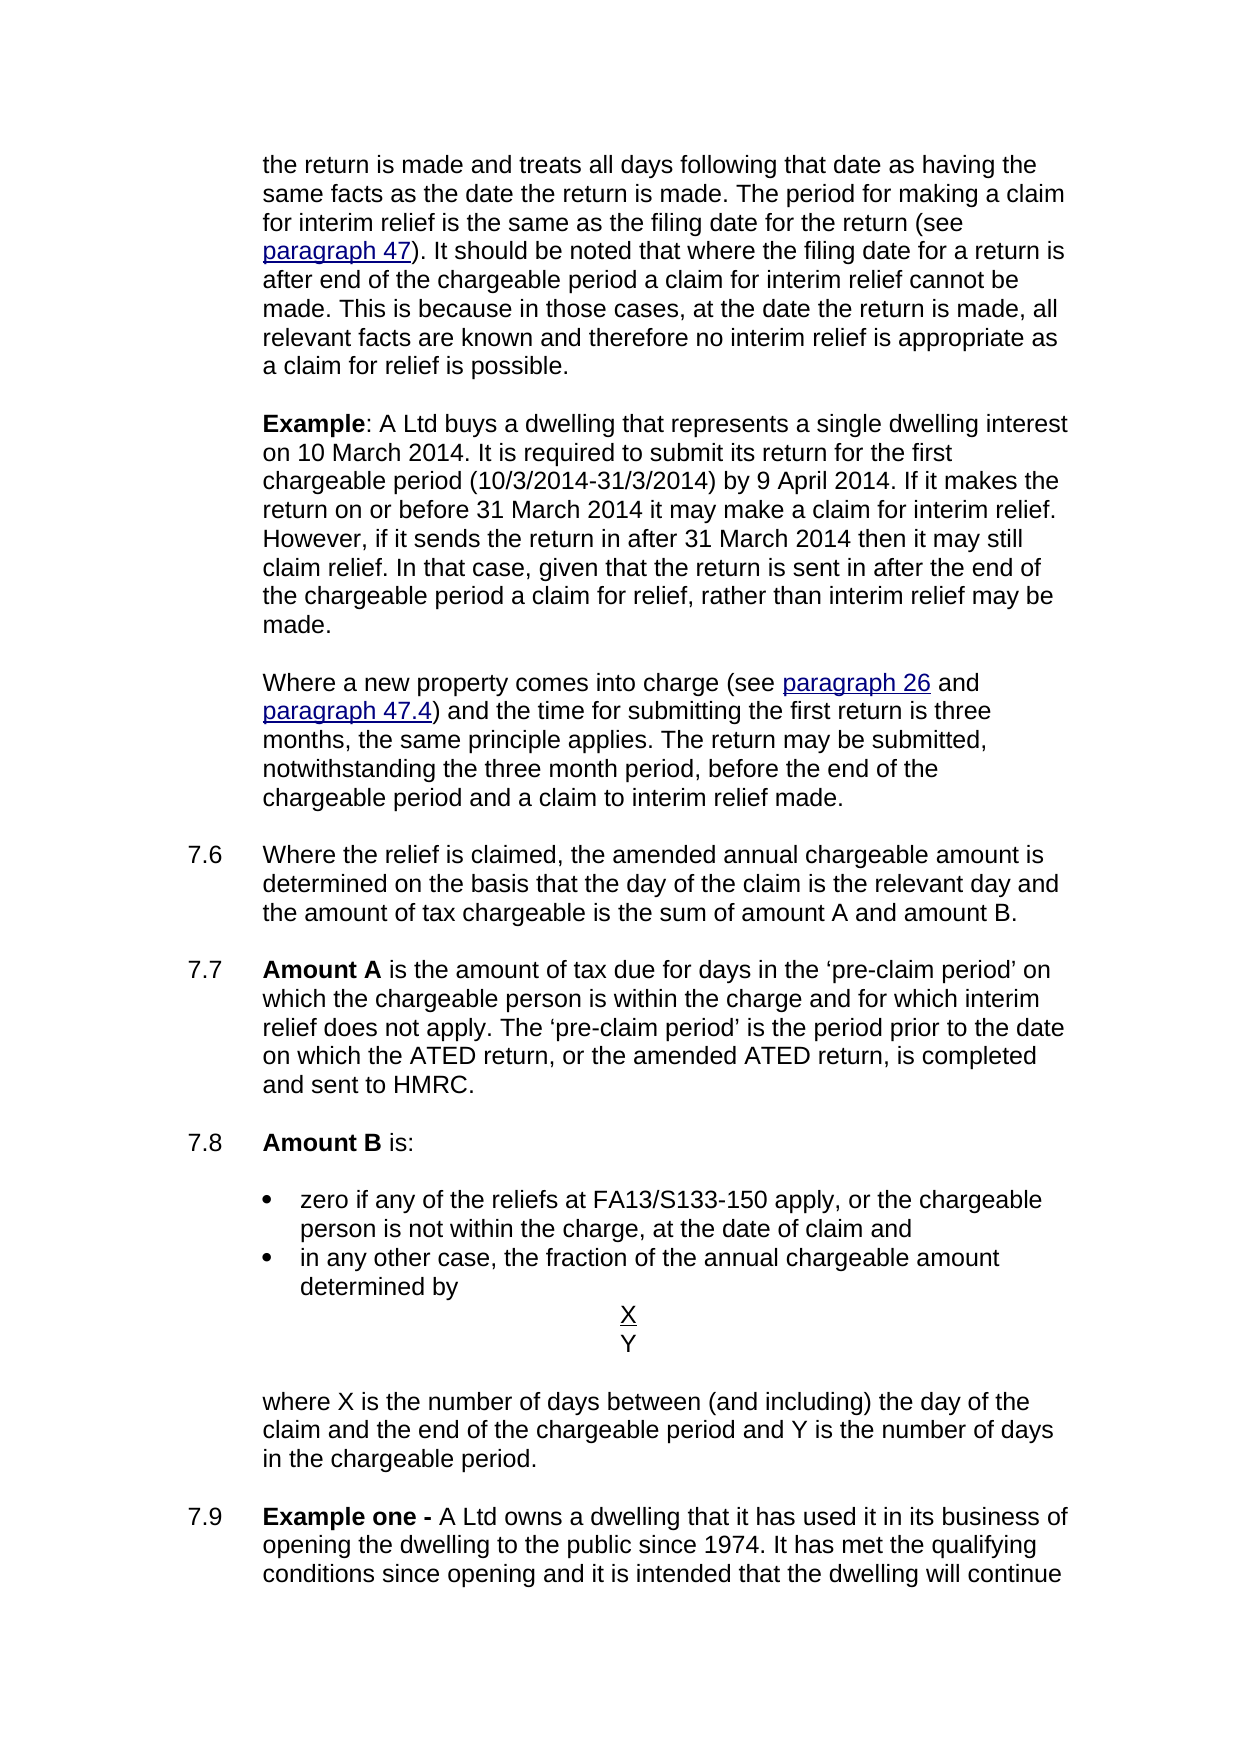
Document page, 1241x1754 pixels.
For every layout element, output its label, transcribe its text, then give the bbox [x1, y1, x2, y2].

text 7.9 Example one - A Ltd owns a dwelling that it has used it in its business of opening the dwelling to the public since 1974. It has met the qualifying conditions since opening and it is intended that the dwelling will continue [187, 1501, 1069, 1588]
list zero if any of the reliefs at FA13/S133-150 apply, or the chargeable person is not within the charge, at the date of claim and [262, 1185, 1069, 1243]
text 7.7 Amount A is the amount of tax due for days in the ‘pre-claim period’ on which the chargeable person is within the charge and for which interim relief does not apply. The ‘pre-claim period’ is the period prior to the date on which the ATED return, or the amended ATED return, is completed and sent to HMRC. [187, 955, 1069, 1099]
text where X is the number of days between (and including) the day of the claim and the end of the chargeable period and Y is the number of days in the chargeable period. [262, 1386, 1069, 1473]
text the return is made and treats all days following that date as having the same facts as the date the return is made. The period for making a claim for interim relief is the same as the filing date for the return (see paragraph 47). It should be noted that where the filing date for a return is after end of the chargeable period a claim for interim relief cannot be made. This is because in those cases, at the date the return is made, all relevant facts are known and therefore no interim relief is appropriate as a claim for relief is possible. [187, 150, 1069, 380]
text 7.6 Where the relief is claimed, the amended annual chargeable amount is determined on the basis that the day of the claim is the relevant day and the amount of tax chargeable is the sum of amount A and amount B. [187, 840, 1069, 926]
text X [187, 1300, 1069, 1329]
text Y [187, 1329, 1069, 1358]
list in any other case, the fraction of the annual chargeable amount determined by [262, 1243, 1069, 1300]
text Example: A Ltd buys a dwelling that represents a single dwelling interest on 10 March 2014. It is required to submit its return for the first chargeable period (10/3/2014-31/3/2014) by 9 April 2014. If it makes the return on or before 31 March 2014 it may make a claim for interim relief. However, if it sends the return in after 31 March 2014 then it may still claim relief. In that case, given that the return is sent in after the end of the chargeable period a claim for relief, rather than interim relief may be made. Where a new property comes into charge (see paragraph 26 and paragraph 47.4) and the time for submitting the first return is three months, the same principle applies. The return may be submitted, notwithstanding the three month period, before the end of the chargeable period and a claim to interim relief made. [187, 409, 1069, 811]
text 7.8 Amount B is: [187, 1127, 1069, 1156]
